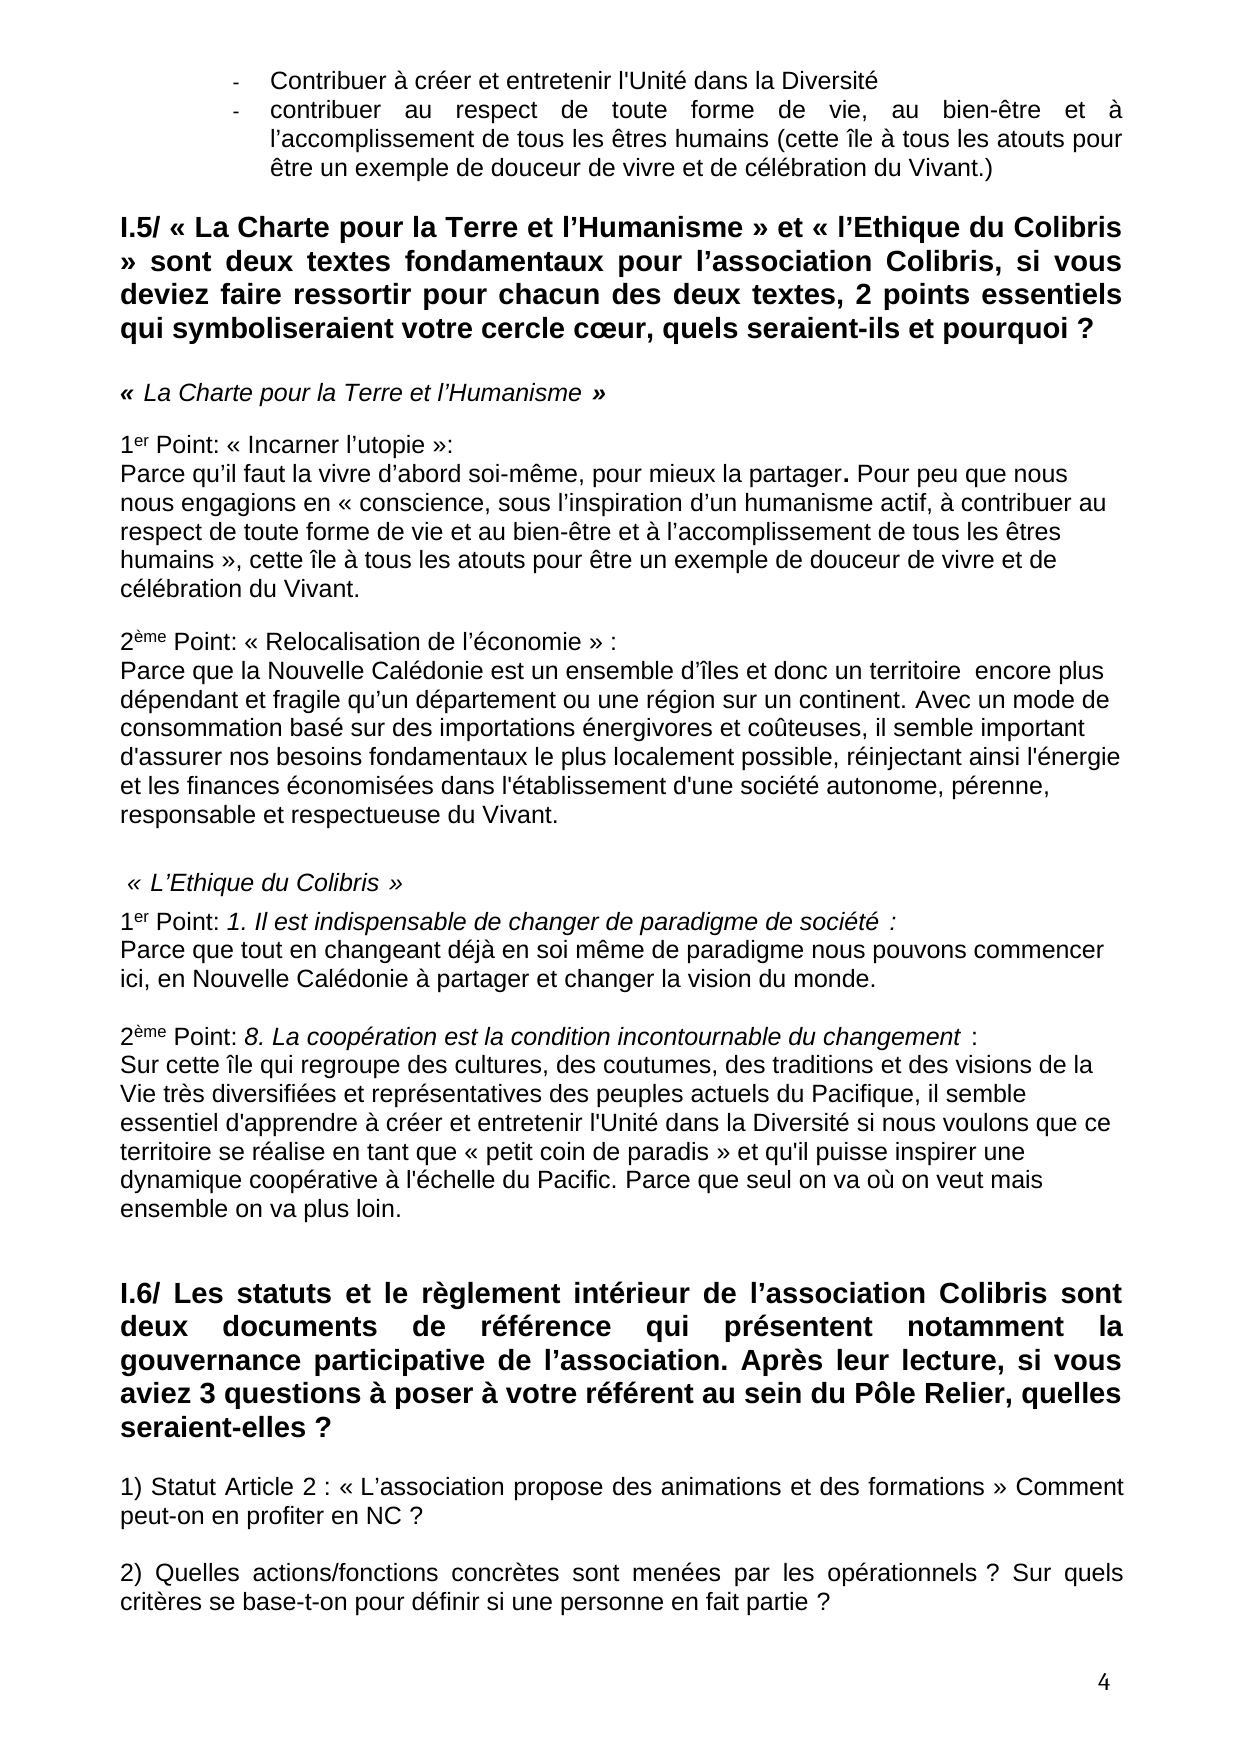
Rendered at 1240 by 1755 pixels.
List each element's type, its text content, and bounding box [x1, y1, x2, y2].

text 1) Statut Article 2 : « L’association propose des animations et des formations » Comment peut-on en profiter en NC ? [120, 1472, 1124, 1530]
text I.6/ Les statuts et le règlement intérieur de l’association Colibris sont deux documents de référence qui présentent notamment la gouvernance participative de l’association. Après leur lecture, si vous aviez 3 questions à poser à votre référent au sein du Pôle Relier, quelles seraient-elles ? [120, 1276, 1124, 1443]
subtitle 2ème Point: 8. La coopération est la condition incontournable du changement : [120, 1022, 1124, 1050]
text Parce qu’il faut la vivre d’abord soi-même, pour mieux la partager. Pour peu que nous nous engagions en « conscience, sous l’inspiration d’un humanisme actif, à contribuer au respect de toute forme de vie et au bien-être et à l’accomplissement de tous les êtres humains », cette île à tous les atouts pour être un exemple de douceur de vivre et de célébration du Vivant. [120, 459, 1124, 603]
text Parce que la Nouvelle Calédonie est un ensemble d’îles et donc un territoire encore plus dépendant et fragile qu’un département ou une région sur un continent. Avec un mode de consommation basé sur des importations énergivores et coûteuses, il semble important d'assurer nos besoins fondamentaux le plus localement possible, réinjectant ainsi l'énergie et les finances économisées dans l'établissement d'une société autonome, pérenne, responsable et respectueuse du Vivant. [120, 656, 1124, 828]
text 1er Point: « Incarner l’utopie »: [120, 431, 1124, 459]
list Quelles actions/fonctions concrètes sont menées par les opérationnels ? Sur quels critères se base-t-on pour définir si une personne en fait partie ? [120, 1558, 1124, 1616]
text « L’Ethique du Colibris » [120, 867, 1124, 896]
subtitle Parce que tout en changeant déjà en soi même de paradigme nous pouvons commencer ici, en Nouvelle Calédonie à partager et changer la vision du monde. [120, 935, 1124, 993]
subtitle 1er Point: 1. Il est indispensable de changer de paradigme de société : [120, 907, 1124, 935]
list contribuer au respect de toute forme de vie, au bien-être et à l’accomplissement de tous les êtres humains (cette île à tous les atouts pour être un exemple de douceur de vivre et de célébration du Vivant.) [232, 95, 1124, 181]
text 2ème Point: « Relocalisation de l’économie » : [120, 627, 1124, 656]
text Sur cette île qui regroupe des cultures, des coutumes, des traditions et des visions de la Vie très diversifiées et représentatives des peuples actuels du Pacifique, il semble essentiel d'apprendre à créer et entretenir l'Unité dans la Diversité si nous voulons que ce territoire se réalise en tant que « petit coin de paradis » et qu'il puisse inspirer une dynamique coopérative à l'échelle du Pacific. Parce que seul on va où on veut mais ensemble on va plus loin. [120, 1050, 1124, 1223]
text I.5/ « La Charte pour la Terre et l’Humanisme » et « l’Ethique du Colibris » sont deux textes fondamentaux pour l’association Colibris, si vous deviez faire ressortir pour chacun des deux textes, 2 points essentiels qui symboliseraient votre cercle cœur, quels seraient-ils et pourquoi ? [120, 210, 1124, 344]
list Contribuer à créer et entretenir l'Unité dans la Diversité [232, 66, 1124, 95]
text « La Charte pour la Terre et l’Humanisme » [120, 378, 1124, 406]
